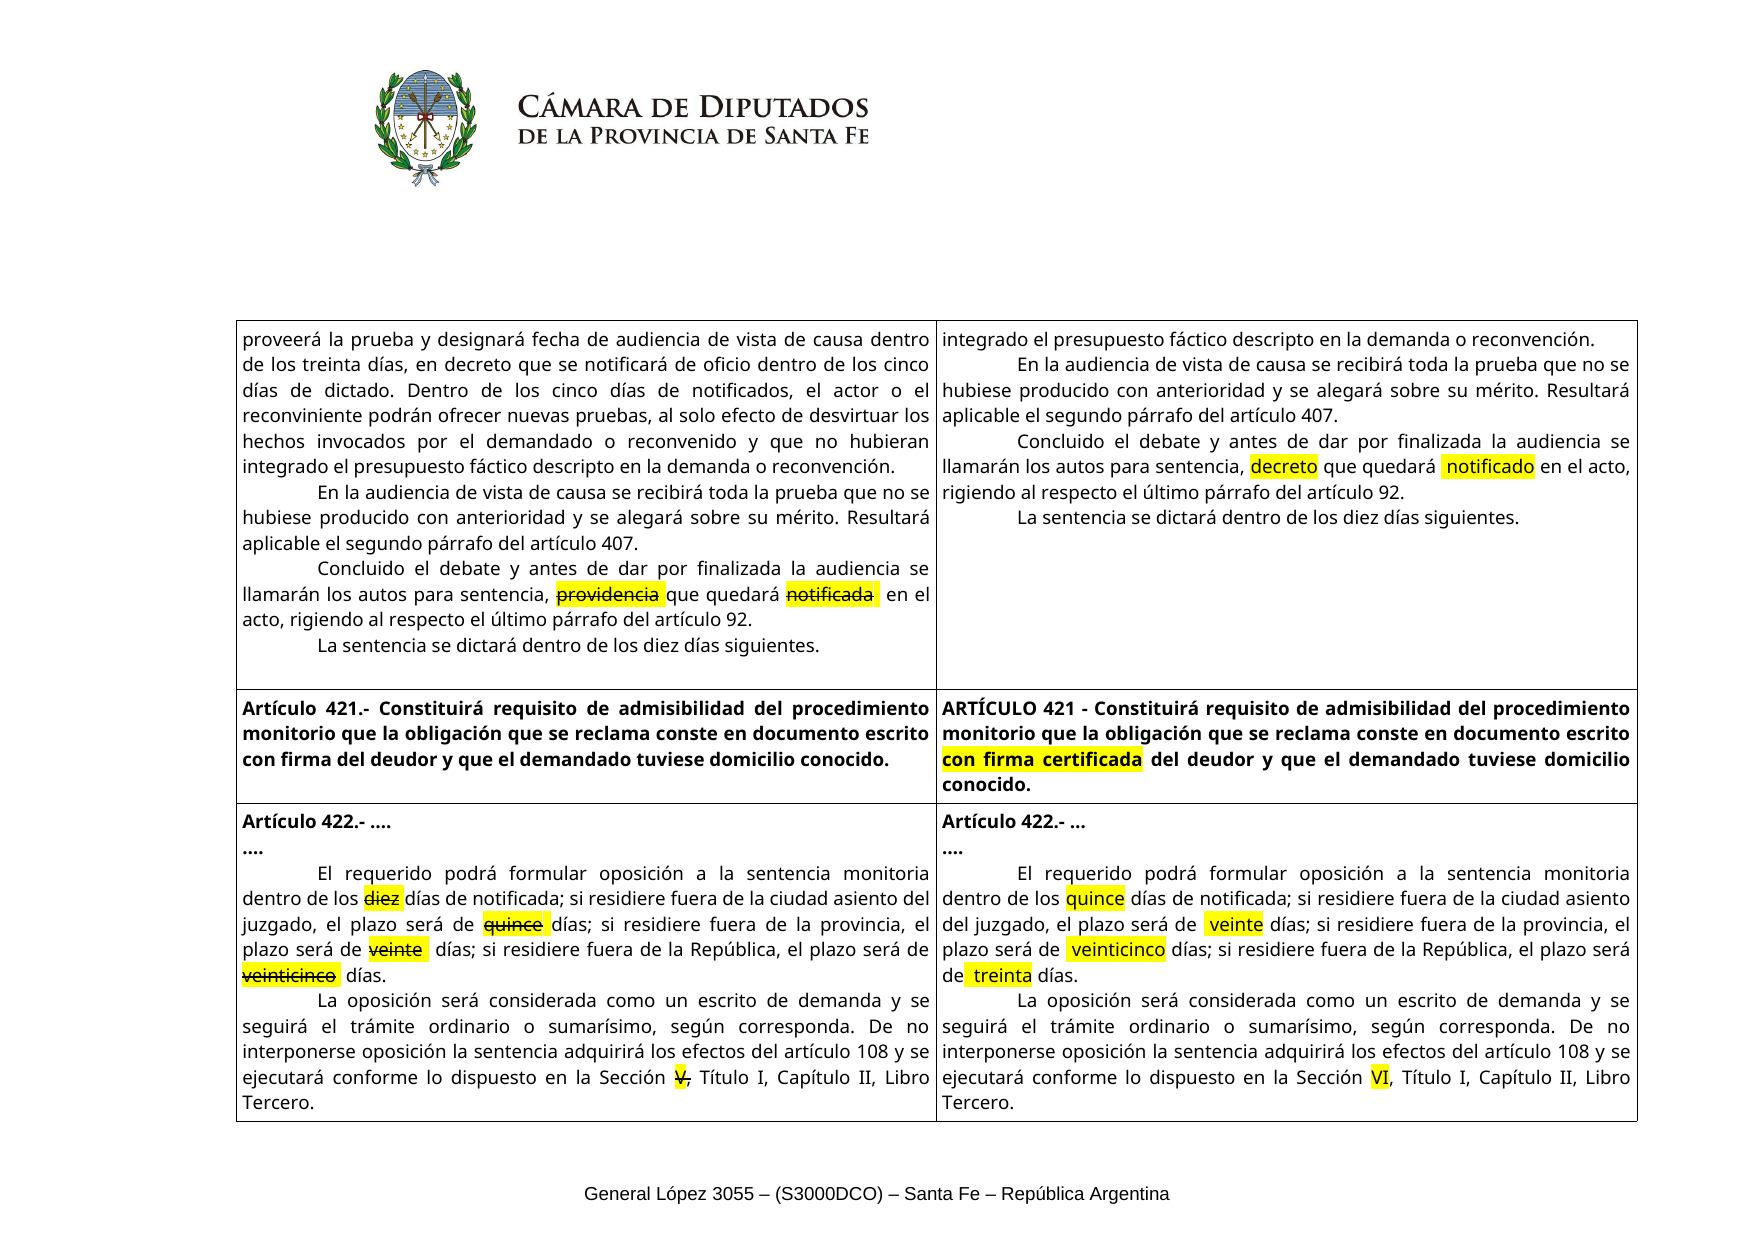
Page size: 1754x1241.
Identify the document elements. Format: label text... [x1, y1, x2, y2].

table_cell ARTÍCULO 421 - Constituirá requisito de admisibilidad del procedimiento monitorio que la obligación que se reclama conste en documento escrito con firma certificada del deudor y que el demandado tuviese domicilio conocido. [937, 690, 1637, 803]
table_cell integrado el presupuesto fáctico descripto en la demanda o reconvención. En la audiencia de vista de causa se recibirá toda la prueba que no se hubiese producido con anterioridad y se alegará sobre su mérito. Resultará aplicable el segundo párrafo del artículo 407. Concluido el debate y antes de dar por finalizada la audiencia se llamarán los autos para sentencia, decreto que quedará notificado en el acto, rigiendo al respecto el último párrafo del artículo 92. La sentencia se dictará dentro de los diez días siguientes. [937, 321, 1637, 689]
table_cell Artículo 422.- …. …. El requerido podrá formular oposición a la sentencia monitoria dentro de los diez días de notificada; si residiere fuera de la ciudad asiento del juzgado, el plazo será de quince días; si residiere fuera de la provincia, el plazo será de veinte días; si residiere fuera de la República, el plazo será de veinticinco días. La oposición será considerada como un escrito de demanda y se seguirá el trámite ordinario o sumarísimo, según corresponda. De no interponerse oposición la sentencia adquirirá los efectos del artículo 108 y se ejecutará conforme lo dispuesto en la Sección V, Título I, Capítulo II, Libro Tercero. [237, 804, 936, 1121]
table_cell Artículo 421.- Constituirá requisito de admisibilidad del procedimiento monitorio que la obligación que se reclama conste en documento escrito con firma del deudor y que el demandado tuviese domicilio conocido. [237, 690, 936, 803]
table_cell proveerá la prueba y designará fecha de audiencia de vista de causa dentro de los treinta días, en decreto que se notificará de oficio dentro de los cinco días de dictado. Dentro de los cinco días de notificados, el actor o el reconviniente podrán ofrecer nuevas pruebas, al solo efecto de desvirtuar los hechos invocados por el demandado o reconvenido y que no hubieran integrado el presupuesto fáctico descripto en la demanda o reconvención. En la audiencia de vista de causa se recibirá toda la prueba que no se hubiese producido con anterioridad y se alegará sobre su mérito. Resultará aplicable el segundo párrafo del artículo 407. Concluido el debate y antes de dar por finalizada la audiencia se llamarán los autos para sentencia, providencia que quedará notificada en el acto, rigiendo al respecto el último párrafo del artículo 92. La sentencia se dictará dentro de los diez días siguientes. [237, 321, 936, 689]
table_cell Artículo 422.- … …. El requerido podrá formular oposición a la sentencia monitoria dentro de los quince días de notificada; si residiere fuera de la ciudad asiento del juzgado, el plazo será de veinte días; si residiere fuera de la provincia, el plazo será de veinticinco días; si residiere fuera de la República, el plazo será de treinta días. La oposición será considerada como un escrito de demanda y se seguirá el trámite ordinario o sumarísimo, según corresponda. De no interponerse oposición la sentencia adquirirá los efectos del artículo 108 y se ejecutará conforme lo dispuesto en la Sección VI, Título I, Capítulo II, Libro Tercero. [937, 804, 1637, 1121]
picture [374, 70, 869, 191]
